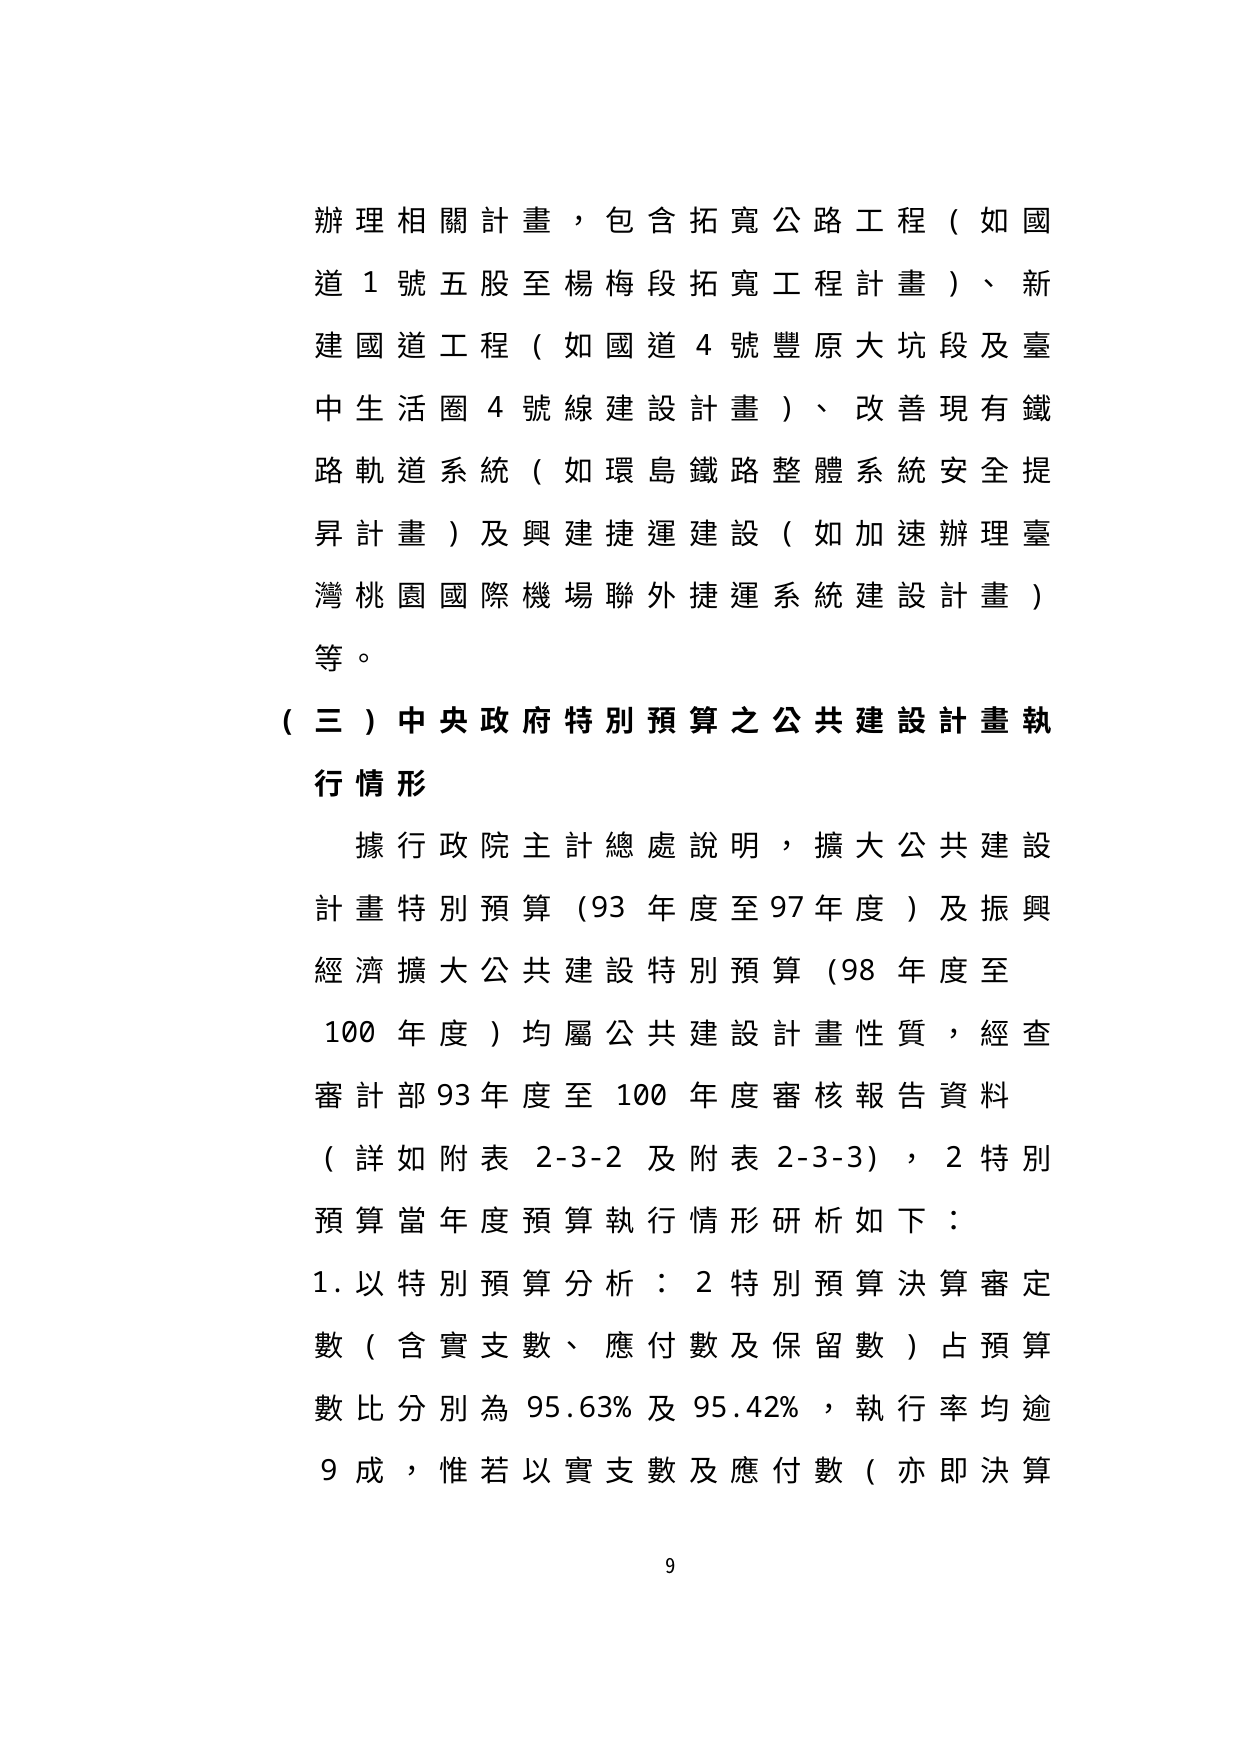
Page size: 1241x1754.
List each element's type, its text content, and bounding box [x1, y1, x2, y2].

text 據行政院主計總處說明，擴大公共建設計畫特別預算(93年度至97年度)及振興經濟擴大公共建設特別預算(98年度至100年度)均屬公共建設計畫性質，經查審計部93年度至100年度審核報告資料(詳如附表2-3-2及附表2-3-3)，2特別預算當年度預算執行情形研析如下： [271, 802, 1058, 1240]
text 辦理相關計畫，包含拓寬公路工程(如國道1號五股至楊梅段拓寬工程計畫)、新建國道工程(如國道4號豐原大坑段及臺中生活圈4號線建設計畫)、改善現有鐵路軌道系統(如環島鐵路整體系統安全提昇計畫)及興建捷運建設(如加速辦理臺灣桃園國際機場聯外捷運系統建設計畫)等。 [271, 177, 1058, 677]
text (三)中央政府特別預算之公共建設計畫執行情形 [242, 677, 1058, 802]
text 1.以特別預算分析：2特別預算決算審定數(含實支數、應付數及保留數)占預算數比分別為95.63%及95.42%，執行率均逾9成，惟若以實支數及應付數(亦即決算審定數未含契約或專案保留部分)占預算數比分別為48.81%及70.12%，執行率則未達80%，尤以擴大公共建設計畫特別預算契約或專案保留數占預算數情形較為明顯，其占比甚至與實支數及應付數占預算比接近，顯示此2特別預算於當年度編列預算後實際執行情形較差，多以契約方式或專案保留至以後年度執行。 [271, 1240, 1058, 1490]
